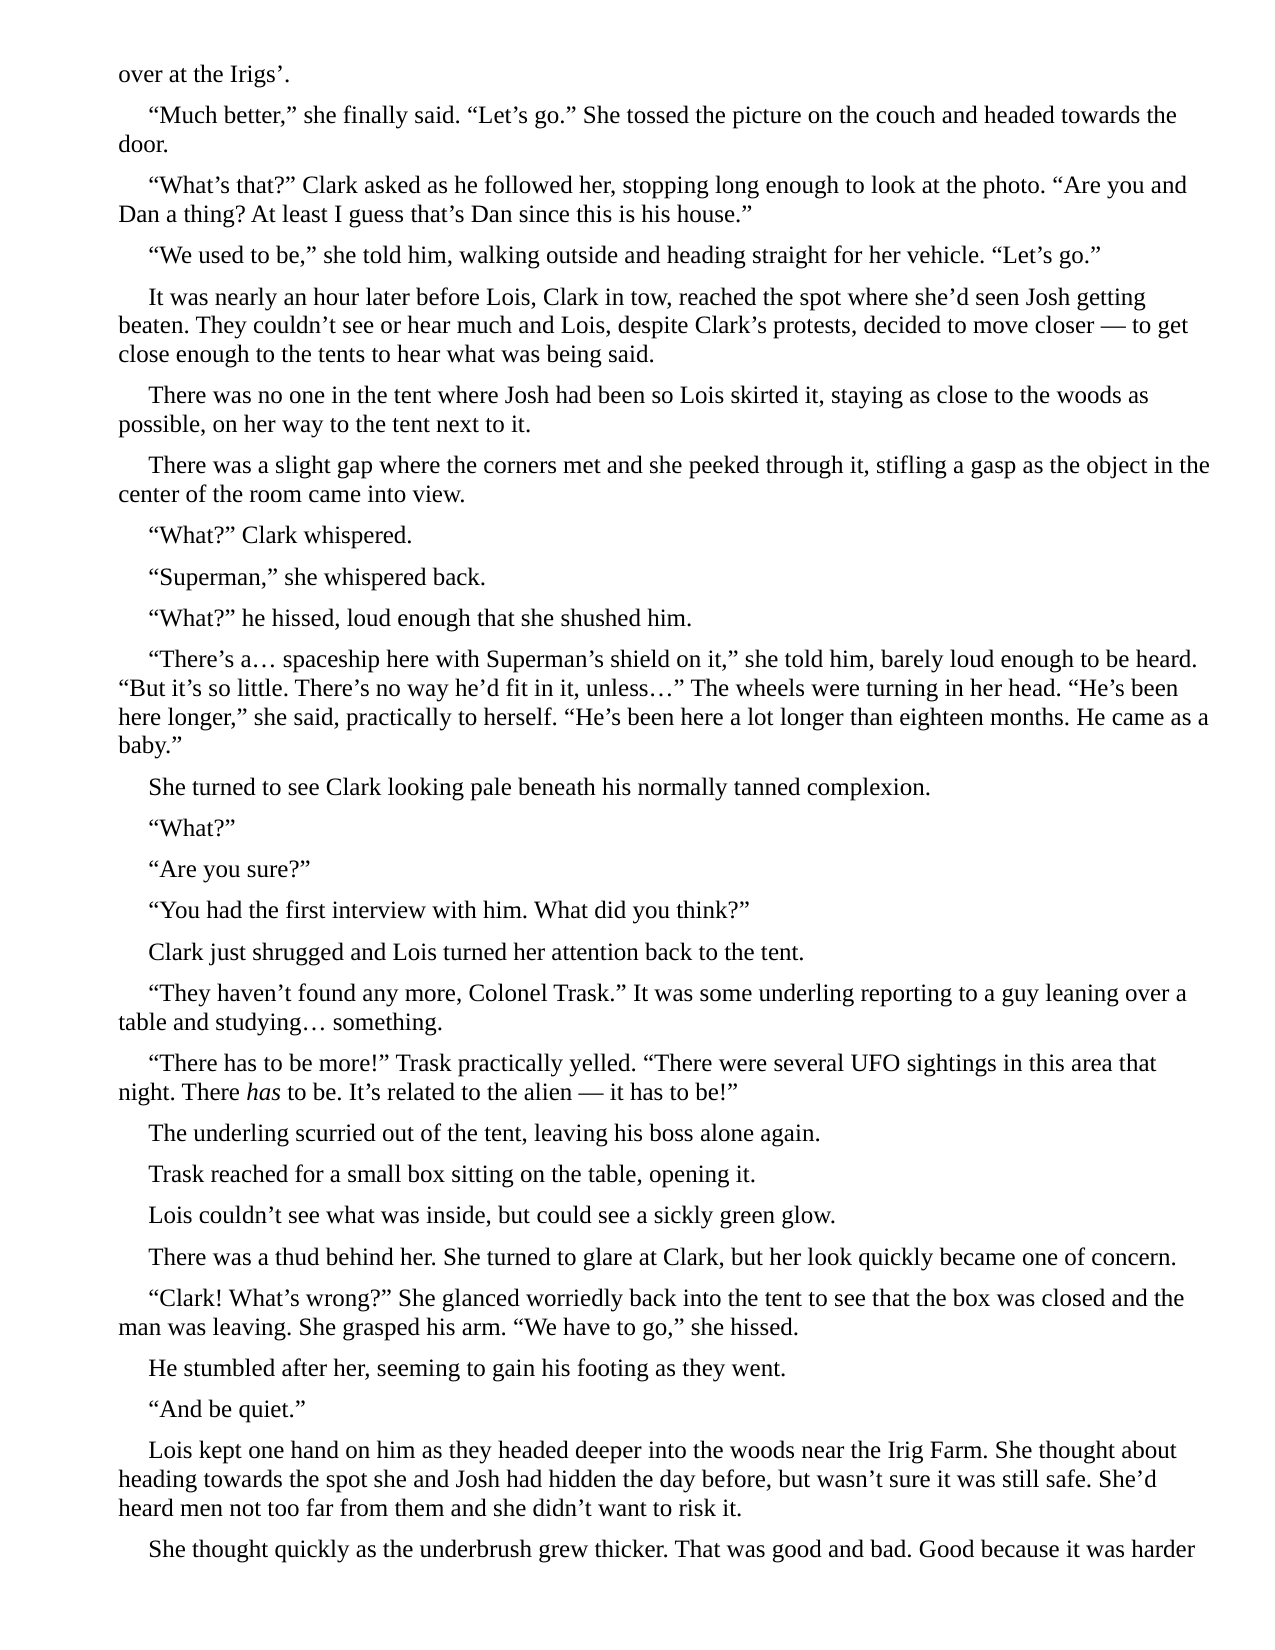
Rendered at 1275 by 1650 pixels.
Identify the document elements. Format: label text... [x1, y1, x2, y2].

text There was a slight gap where the corners met and she peeked through it, stifling a gasp as the object in the center of the room came into view. [118, 450, 1216, 508]
text “What?” he hissed, loud enough that she shushed him. [118, 603, 1216, 632]
text “And be quiet.” [118, 1394, 1216, 1423]
text Lois kept one hand on him as they headed deeper into the woods near the Irig Farm. She thought about heading towards the spot she and Josh had hidden the day before, but wasn’t sure it was still safe. She’d heard men not too far from them and she didn’t want to risk it. [118, 1435, 1216, 1522]
text “Are you sure?” [118, 854, 1216, 883]
text “There’s a… spaceship here with Superman’s shield on it,” she told him, barely loud enough to be heard. “But it’s so little. There’s no way he’d fit in it, unless…” The wheels were turning in her head. “He’s been here longer,” she said, practically to herself. “He’s been here a lot longer than eighteen months. He came as a baby.” [118, 644, 1216, 759]
text “Much better,” she finally said. “Let’s go.” She tossed the picture on the couch and headed towards the door. [118, 100, 1216, 158]
text “They haven’t found any more, Colonel Trask.” It was some underling reporting to a guy leaning over a table and studying… something. [118, 978, 1216, 1035]
text “Superman,” she whispered back. [118, 562, 1216, 590]
text Clark just shrugged and Lois turned her attention back to the tent. [118, 937, 1216, 965]
text It was nearly an hour later before Lois, Clark in tow, reached the spot where she’d seen Josh getting beaten. They couldn’t see or hear much and Lois, despite Clark’s protests, decided to move closer — to get close enough to the tents to hear what was being said. [118, 282, 1216, 368]
text Lois couldn’t see what was inside, but could see a sickly green glow. [118, 1200, 1216, 1229]
text There was no one in the tent where Josh had been so Lois skirted it, staying as close to the woods as possible, on her way to the tent next to it. [118, 380, 1216, 438]
text “What’s that?” Clark asked as he followed her, stopping long enough to look at the photo. “Are you and Dan a thing? At least I guess that’s Dan since this is his house.” [118, 170, 1216, 228]
text The underling scurried out of the tent, leaving his boss alone again. [118, 1118, 1216, 1147]
text “What?” [118, 813, 1216, 842]
text He stumbled after her, seeming to gain his footing as they went. [118, 1353, 1216, 1382]
text “What?” Clark whispered. [118, 520, 1216, 549]
text “Clark! What’s wrong?” She glanced worriedly back into the tent to see that the box was closed and the man was leaving. She grasped his arm. “We have to go,” she hissed. [118, 1283, 1216, 1340]
text There was a thud behind her. She turned to glare at Clark, but her look quickly became one of concern. [118, 1242, 1216, 1270]
text She turned to see Clark looking pale beneath his normally tanned complexion. [118, 772, 1216, 800]
text She thought quickly as the underbrush grew thicker. That was good and bad. Good because it was harder [118, 1534, 1216, 1563]
text “We used to be,” she told him, walking outside and heading straight for her vehicle. “Let’s go.” [118, 240, 1216, 269]
text over at the Irigs’. [118, 59, 1216, 88]
text “There has to be more!” Trask practically yelled. “There were several UFO sightings in this area that night. There has to be. It’s related to the alien — it has to be!” [118, 1048, 1216, 1105]
text “You had the first interview with him. What did you think?” [118, 895, 1216, 924]
text Trask reached for a small box sitting on the table, opening it. [118, 1159, 1216, 1188]
